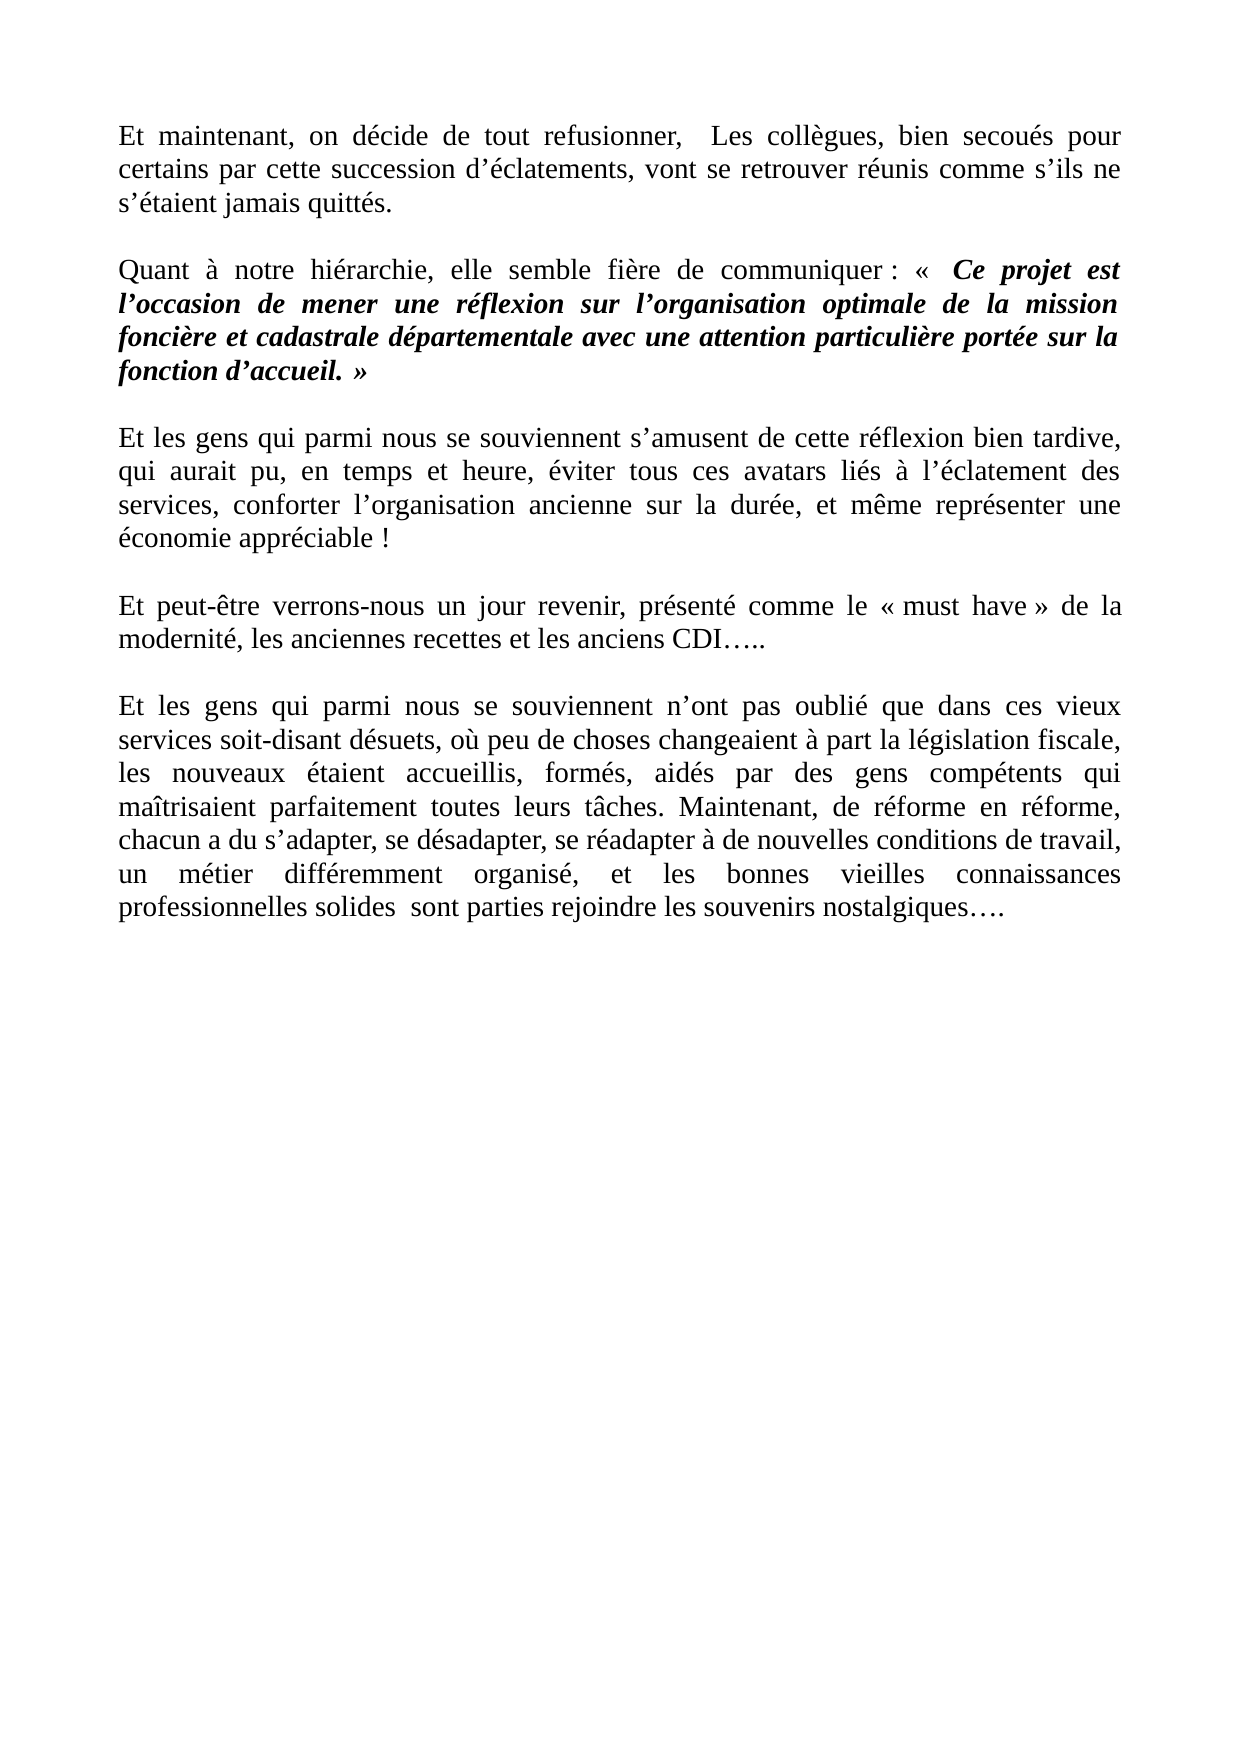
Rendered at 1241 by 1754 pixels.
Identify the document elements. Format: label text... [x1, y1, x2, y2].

text Et maintenant, on décide de tout refusionner, Les collègues, bien secoués pour certains par cette succession d’éclatements, vont se retrouver réunis comme s’ils ne s’étaient jamais quittés. [118, 118, 1122, 219]
text Et les gens qui parmi nous se souviennent s’amusent de cette réflexion bien tardive, qui aurait pu, en temps et heure, éviter tous ces avatars liés à l’éclatement des services, conforter l’organisation ancienne sur la durée, et même représenter une économie appréciable ! [118, 420, 1122, 554]
text Et peut-être verrons-nous un jour revenir, présenté comme le « must have » de la modernité, les anciennes recettes et les anciens CDI….. [118, 588, 1122, 655]
text Quant à notre hiérarchie, elle semble fière de communiquer : « Ce projet est l’occasion de mener une réflexion sur l’organisation optimale de la mission foncière et cadastrale départementale avec une attention particulière portée sur la fonction d’accueil. » [118, 252, 1122, 386]
text Et les gens qui parmi nous se souviennent n’ont pas oublié que dans ces vieux services soit-disant désuets, où peu de choses changeaient à part la législation fiscale, les nouveaux étaient accueillis, formés, aidés par des gens compétents qui maîtrisaient parfaitement toutes leurs tâches. Maintenant, de réforme en réforme, chacun a du s’adapter, se désadapter, se réadapter à de nouvelles conditions de travail, un métier différemment organisé, et les bonnes vieilles connaissances professionnelles solides sont parties rejoindre les souvenirs nostalgiques…. [118, 688, 1122, 923]
